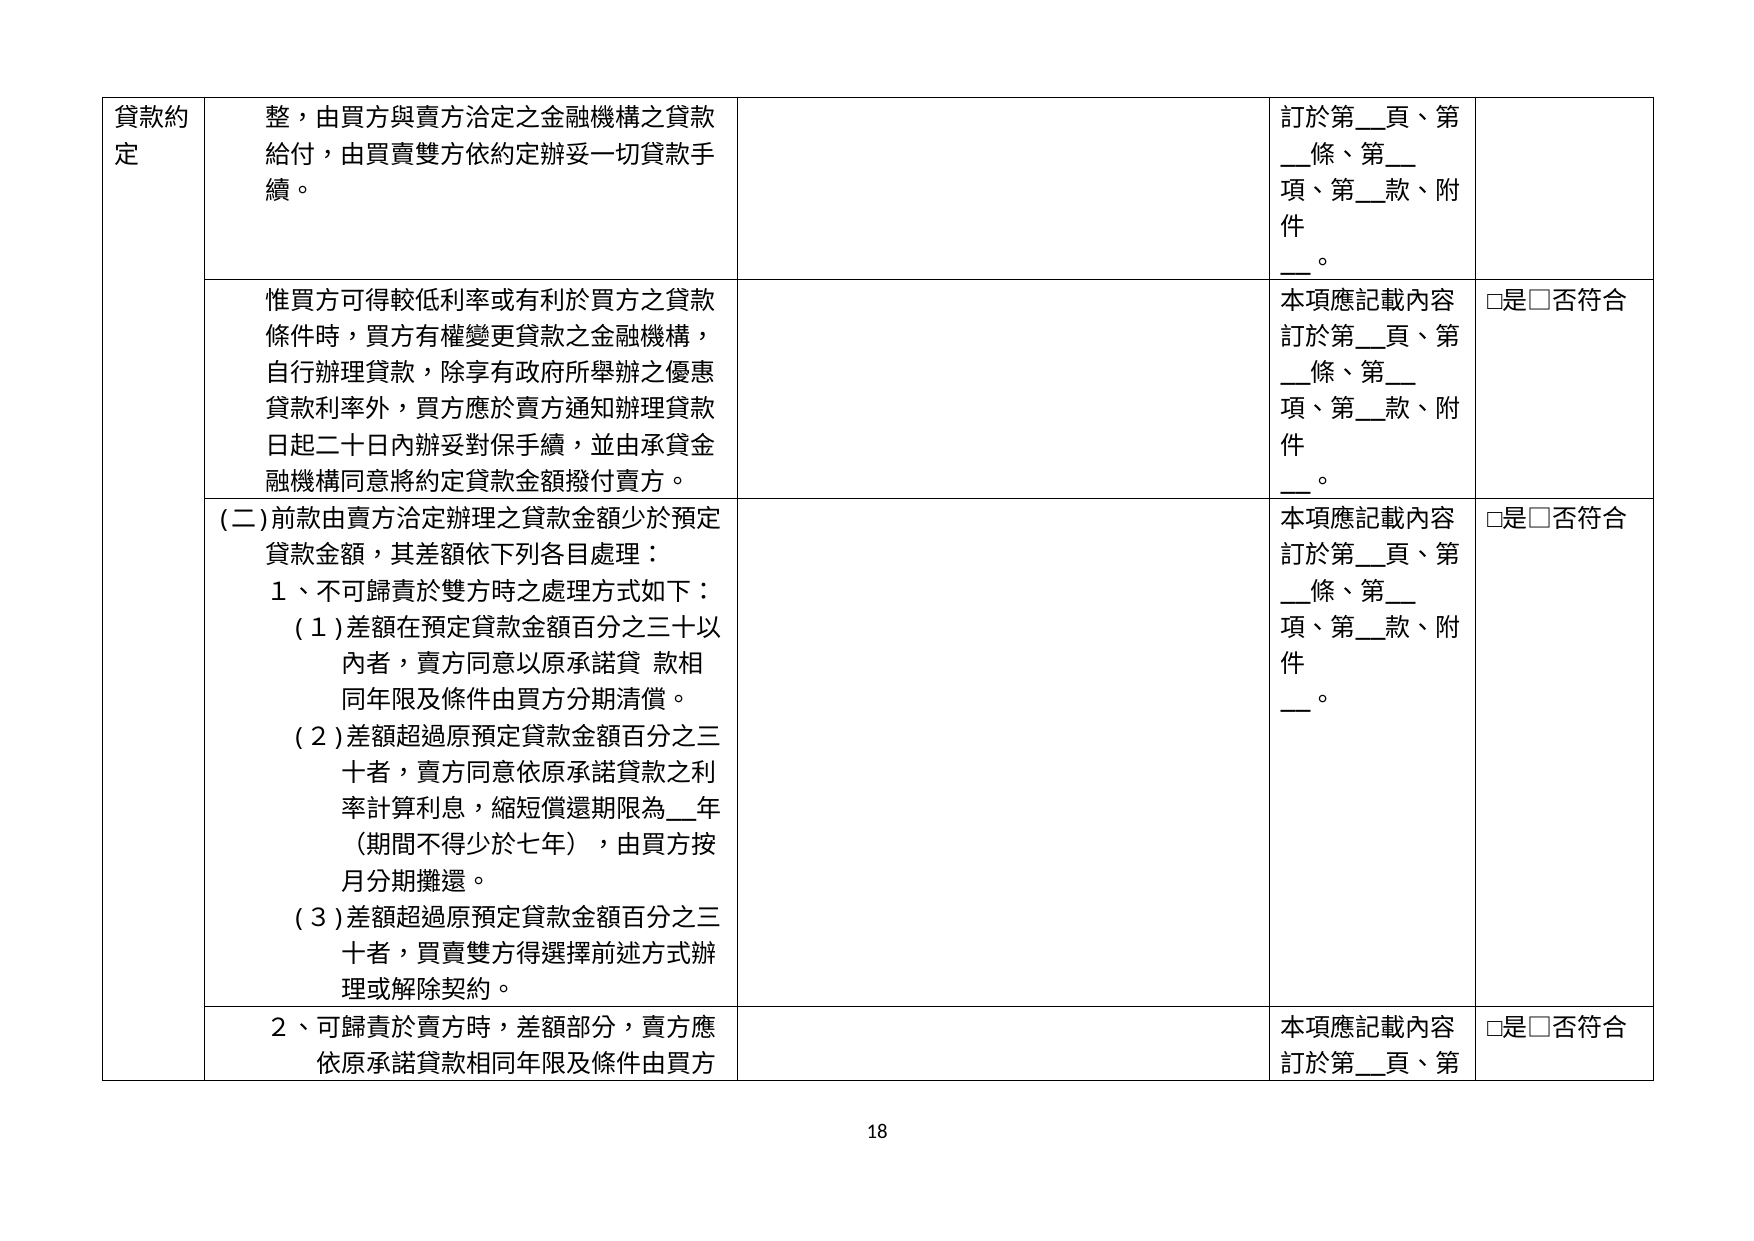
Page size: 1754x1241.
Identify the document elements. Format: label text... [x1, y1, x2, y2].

table_cell □是□否符合 [1476, 499, 1653, 1006]
table_cell 惟買方可得較低利率或有利於買方之貸款條件時，買方有權變更貸款之金融機構，自行辦理貸款，除享有政府所舉辦之優惠貸款利率外，買方應於賣方通知辦理貸款日起二十日內辦妥對保手續，並由承貸金融機構同意將約定貸款金額撥付賣方。 [205, 280, 737, 498]
table_cell [738, 499, 1269, 1006]
table_cell ２、可歸責於賣方時，差額部分，賣方應依原承諾貸款相同年限及條件由買方 [205, 1007, 737, 1080]
table_cell □是□否符合 [1476, 280, 1653, 498]
table_cell [1476, 98, 1653, 279]
table_cell [738, 280, 1269, 498]
table_cell 貸款約定 [103, 98, 204, 1080]
table_cell 本項應記載內容訂於第__頁、第 [1270, 1007, 1475, 1080]
table_cell 整，由買方與賣方洽定之金融機構之貸款給付，由買賣雙方依約定辦妥一切貸款手續。 [205, 98, 737, 279]
table_cell 本項應記載內容訂於第__頁、第__條、第__項、第__款、附件 __。 [1270, 280, 1475, 498]
table_cell □是□否符合 [1476, 1007, 1653, 1080]
table_cell (二)前款由賣方洽定辦理之貸款金額少於預定貸款金額，其差額依下列各目處理： １、不可歸責於雙方時之處理方式如下： (１)差額在預定貸款金額百分之三十以內者，賣方同意以原承諾貸 款相同年限及條件由買方分期清償。 (２)差額超過原預定貸款金額百分之三十者，賣方同意依原承諾貸款之利率計算利息，縮短償還期限為__年（期間不得少於七年），由買方按月分期攤還。 (３)差額超過原預定貸款金額百分之三十者，買賣雙方得選擇前述方式辦理或解除契約。 [205, 499, 737, 1006]
table_cell [738, 98, 1269, 279]
table_cell 本項應記載內容訂於第__頁、第__條、第__項、第__款、附件 __。 [1270, 499, 1475, 1006]
table_cell 訂於第__頁、第__條、第__項、第__款、附件 __。 [1270, 98, 1475, 279]
table_cell [738, 1007, 1269, 1080]
